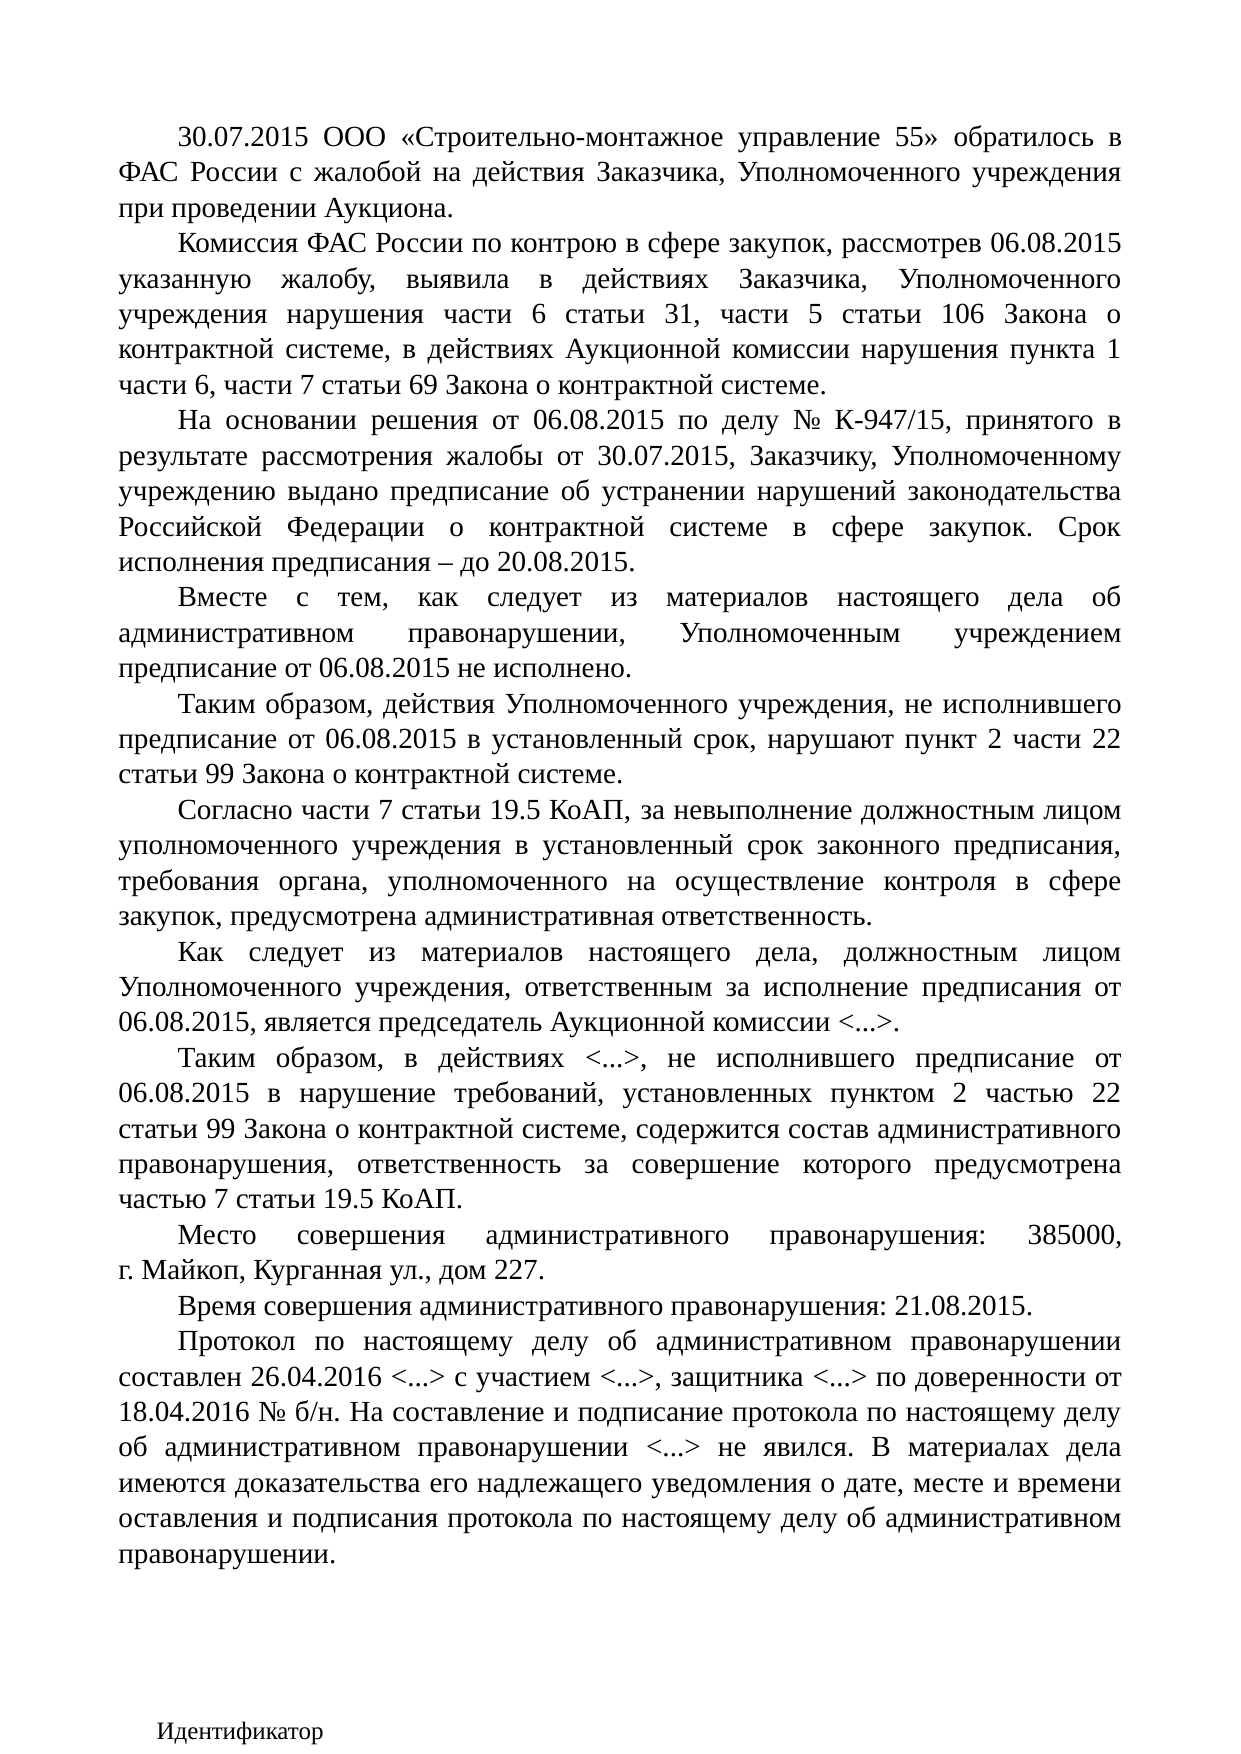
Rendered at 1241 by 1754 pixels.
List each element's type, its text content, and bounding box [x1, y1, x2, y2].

text Комиссия ФАС России по контрою в сфере закупок, рассмотрев 06.08.2015 указанную жалобу, выявила в действиях Заказчика, Уполномоченного учреждения нарушения части 6 статьи 31, части 5 статьи 106 Закона о контрактной системе, в действиях Аукционной комиссии нарушения пункта 1 части 6, части 7 статьи 69 Закона о контрактной системе. [118, 224, 1122, 401]
text Таким образом, в действиях <...>, не исполнившего предписание от 06.08.2015 в нарушение требований, установленных пунктом 2 частью 22 статьи 99 Закона о контрактной системе, содержится состав административного правонарушения, ответственность за совершение которого предусмотрена частью 7 статьи 19.5 КоАП. [118, 1039, 1122, 1216]
text Место совершения административного правонарушения: 385000, г. Майкоп, Курганная ул., дом 227. [118, 1216, 1122, 1287]
text Как следует из материалов настоящего дела, должностным лицом Уполномоченного учреждения, ответственным за исполнение предписания от 06.08.2015, является председатель Аукционной комиссии <...>. [118, 933, 1122, 1039]
text Вместе с тем, как следует из материалов настоящего дела об административном правонарушении, Уполномоченным учреждением предписание от 06.08.2015 не исполнено. [118, 578, 1122, 685]
text 30.07.2015 ООО «Строительно-монтажное управление 55» обратилось в ФАС России с жалобой на действия Заказчика, Уполномоченного учреждения при проведении Аукциона. [118, 118, 1122, 224]
text Протокол по настоящему делу об административном правонарушении составлен 26.04.2016 <...> с участием <...>, защитника <...> по доверенности от 18.04.2016 № б/н. На составление и подписание протокола по настоящему делу об административном правонарушении <...> не явился. В материалах дела имеются доказательства его надлежащего уведомления о дате, месте и времени оставления и подписания протокола по настоящему делу об административном правонарушении. [118, 1322, 1122, 1570]
text Таким образом, действия Уполномоченного учреждения, не исполнившего предписание от 06.08.2015 в установленный срок, нарушают пункт 2 части 22 статьи 99 Закона о контрактной системе. [118, 685, 1122, 791]
text Время совершения административного правонарушения: 21.08.2015. [118, 1287, 1122, 1322]
text Согласно части 7 статьи 19.5 КоАП, за невыполнение должностным лицом уполномоченного учреждения в установленный срок законного предписания, требования органа, уполномоченного на осуществление контроля в сфере закупок, предусмотрена административная ответственность. [118, 791, 1122, 933]
text На основании решения от 06.08.2015 по делу № К-947/15, принятого в результате рассмотрения жалобы от 30.07.2015, Заказчику, Уполномоченному учреждению выдано предписание об устранении нарушений законодательства Российской Федерации о контрактной системе в сфере закупок. Срок исполнения предписания – до 20.08.2015. [118, 401, 1122, 578]
